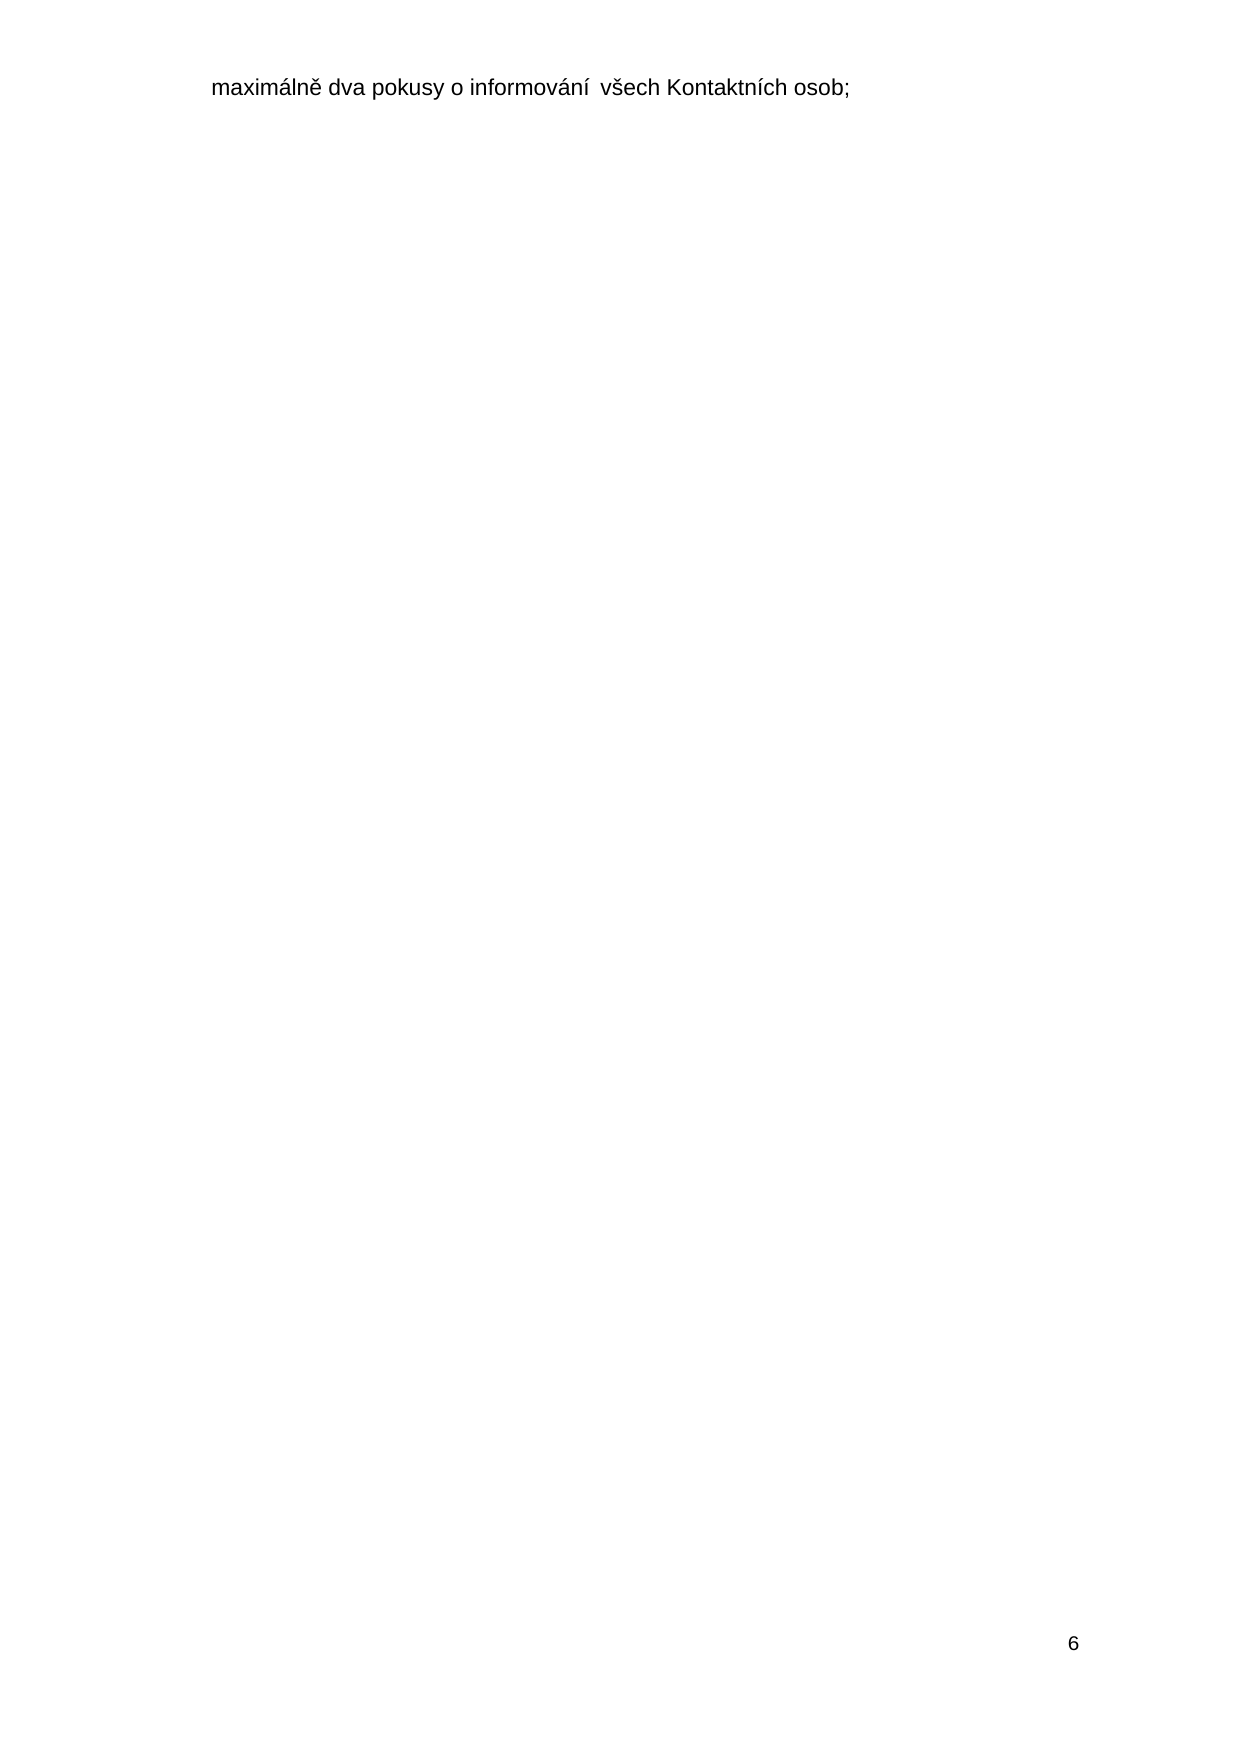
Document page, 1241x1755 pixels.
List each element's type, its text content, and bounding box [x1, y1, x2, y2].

list maximálně dva pokusy o informování všech Kontaktních osob; [174, 74, 1095, 100]
